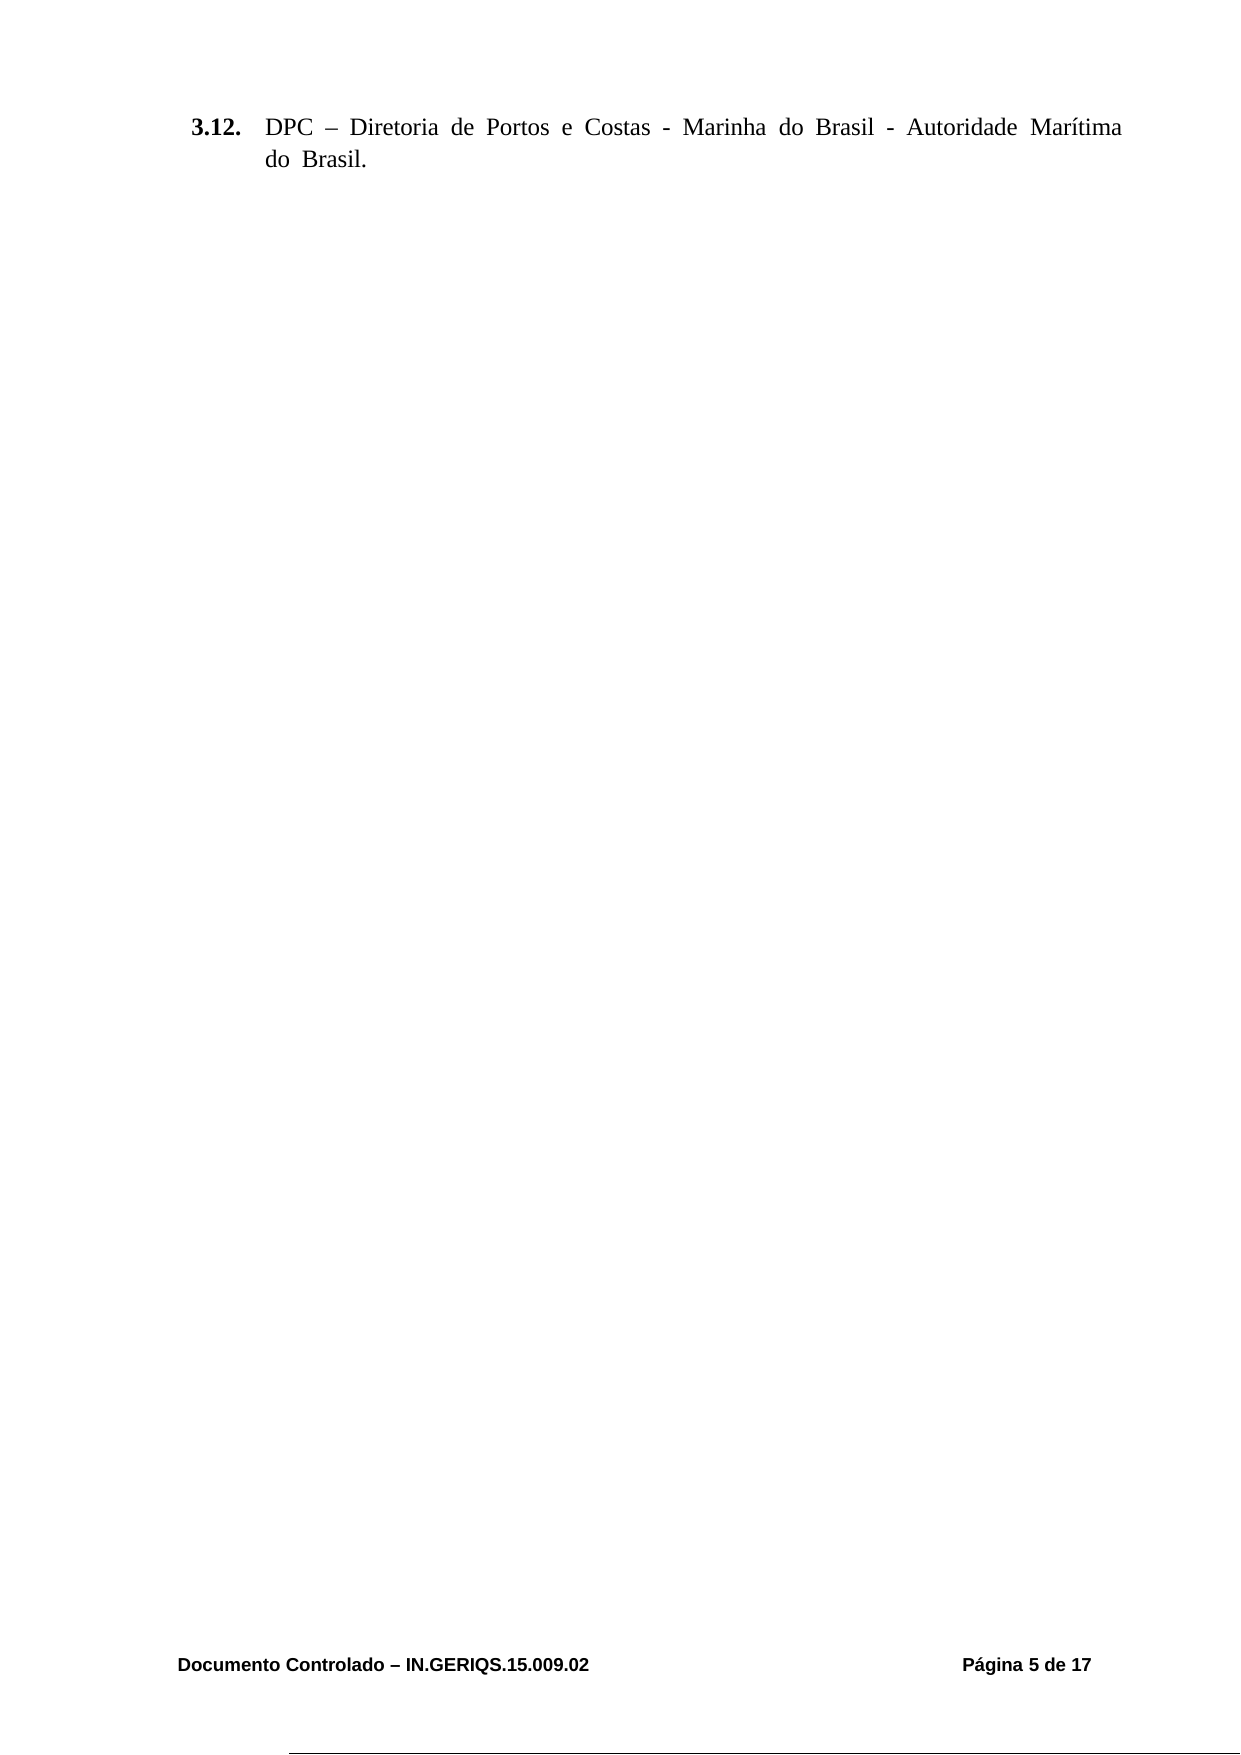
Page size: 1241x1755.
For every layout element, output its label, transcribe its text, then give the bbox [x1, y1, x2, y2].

list DPC – Diretoria de Portos e Costas - Marinha do Brasil - Autoridade Marítima do Brasil. [191, 112, 1123, 173]
